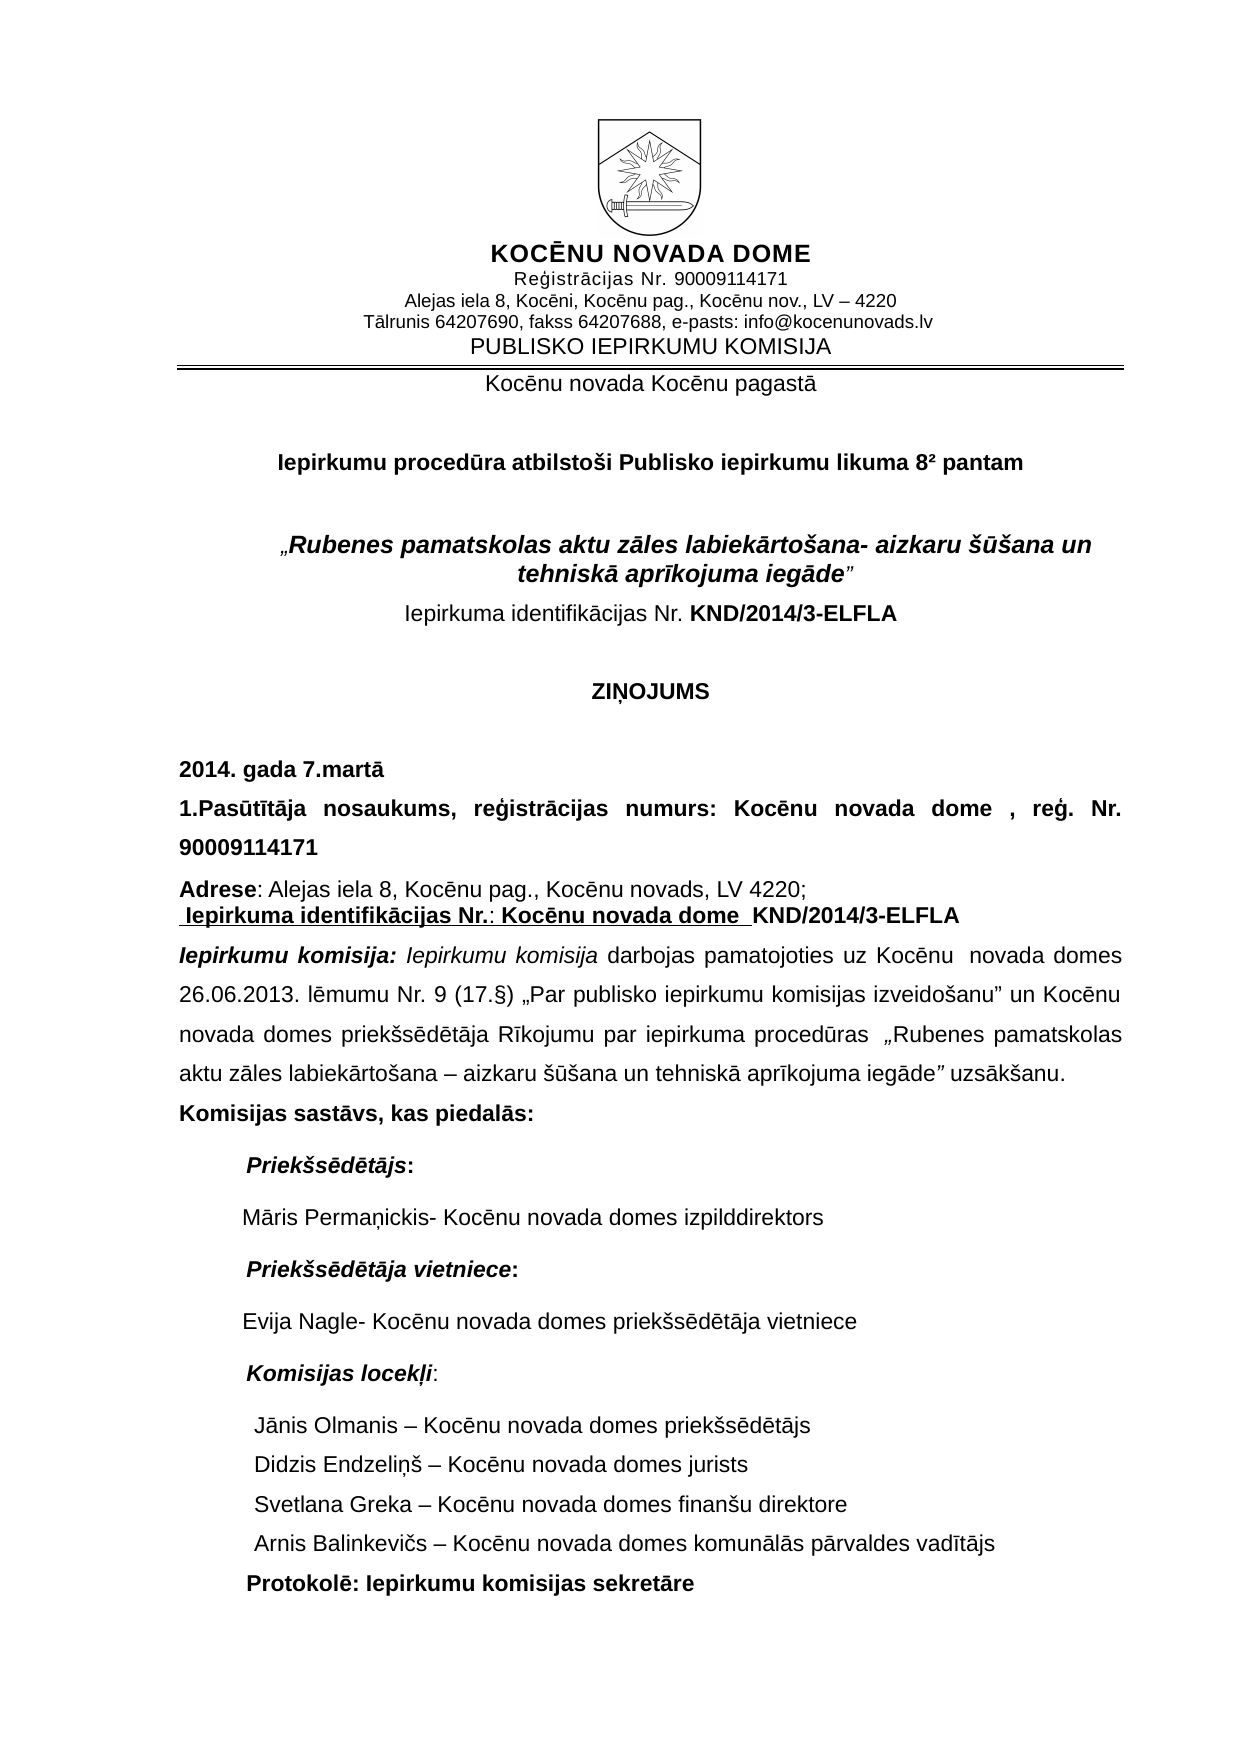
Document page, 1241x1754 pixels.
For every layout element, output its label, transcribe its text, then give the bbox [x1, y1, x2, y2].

text Priekšsēdētāja vietniece: [246, 1256, 1122, 1282]
picture [596, 118, 703, 237]
text Adrese: Alejas iela 8, Kocēnu pag., Kocēnu novads, LV 4220; [179, 874, 1122, 902]
text Iepirkumu komisija: Iepirkumu komisija darbojas pamatojoties uz Kocēnu novada domes 26.06.2013. lēmumu Nr. 9 (17.§) „Par publisko iepirkumu komisijas izveidošanu” un Kocēnu novada domes priekšsēdētāja Rīkojumu par iepirkuma procedūras „Rubenes pamatskolas aktu zāles labiekārtošana – aizkaru šūšana un tehniskā aprīkojuma iegāde” uzsākšanu. [179, 942, 1122, 1087]
text ZIŅOJUMS [179, 678, 1122, 704]
text Svetlana Greka – Kocēnu novada domes finanšu direktore [254, 1491, 1122, 1517]
text Protokolē: Iepirkumu komisijas sekretāre [179, 1569, 1122, 1596]
text 1.Pasūtītāja nosaukums, reģistrācijas numurs: Kocēnu novada dome , reģ. Nr. 90009114171 [179, 795, 1122, 861]
text „Rubenes pamatskolas aktu zāles labiekārtošana- aizkaru šūšana un tehniskā aprīkojuma iegāde” [254, 530, 1122, 588]
text Jānis Olmanis – Kocēnu novada domes priekšsēdētājs [254, 1412, 1122, 1438]
text Priekšsēdētājs: [246, 1152, 1122, 1178]
text Arnis Balinkevičs – Kocēnu novada domes komunālās pārvaldes vadītājs [254, 1530, 1122, 1556]
text Māris Permaņickis- Kocēnu novada domes izpilddirektors [216, 1204, 1122, 1230]
text Iepirkuma identifikācijas Nr. KND/2014/3-ELFLA [179, 600, 1122, 627]
table_header KOCĒNU NOVADA DOME Reģistrācijas Nr. 90009114171 Alejas iela 8, Kocēni, Kocēnu pag., Kocēnu nov., LV – 4220 Tālrunis 64207690, fakss 64207688, e-pasts: info@kocenunovads.lv PUBLISKO IEPIRKUMU KOMISIJA [177, 118, 1124, 365]
text Evija Nagle- Kocēnu novada domes priekšsēdētāja vietniece [216, 1308, 1122, 1334]
text 2014. gada 7.martā [179, 756, 1122, 782]
text Kocēnu novada Kocēnu pagastā [179, 370, 1122, 396]
text Iepirkuma identifikācijas Nr.: Kocēnu novada dome KND/2014/3-ELFLA [179, 902, 1122, 929]
text Komisijas sastāvs, kas piedalās: [179, 1100, 1122, 1126]
text Didzis Endzeliņš – Kocēnu novada domes jurists [254, 1451, 1122, 1477]
text Komisijas locekļi: [179, 1360, 1122, 1386]
text Iepirkumu procedūra atbilstoši Publisko iepirkumu likuma 8² pantam [179, 449, 1122, 475]
